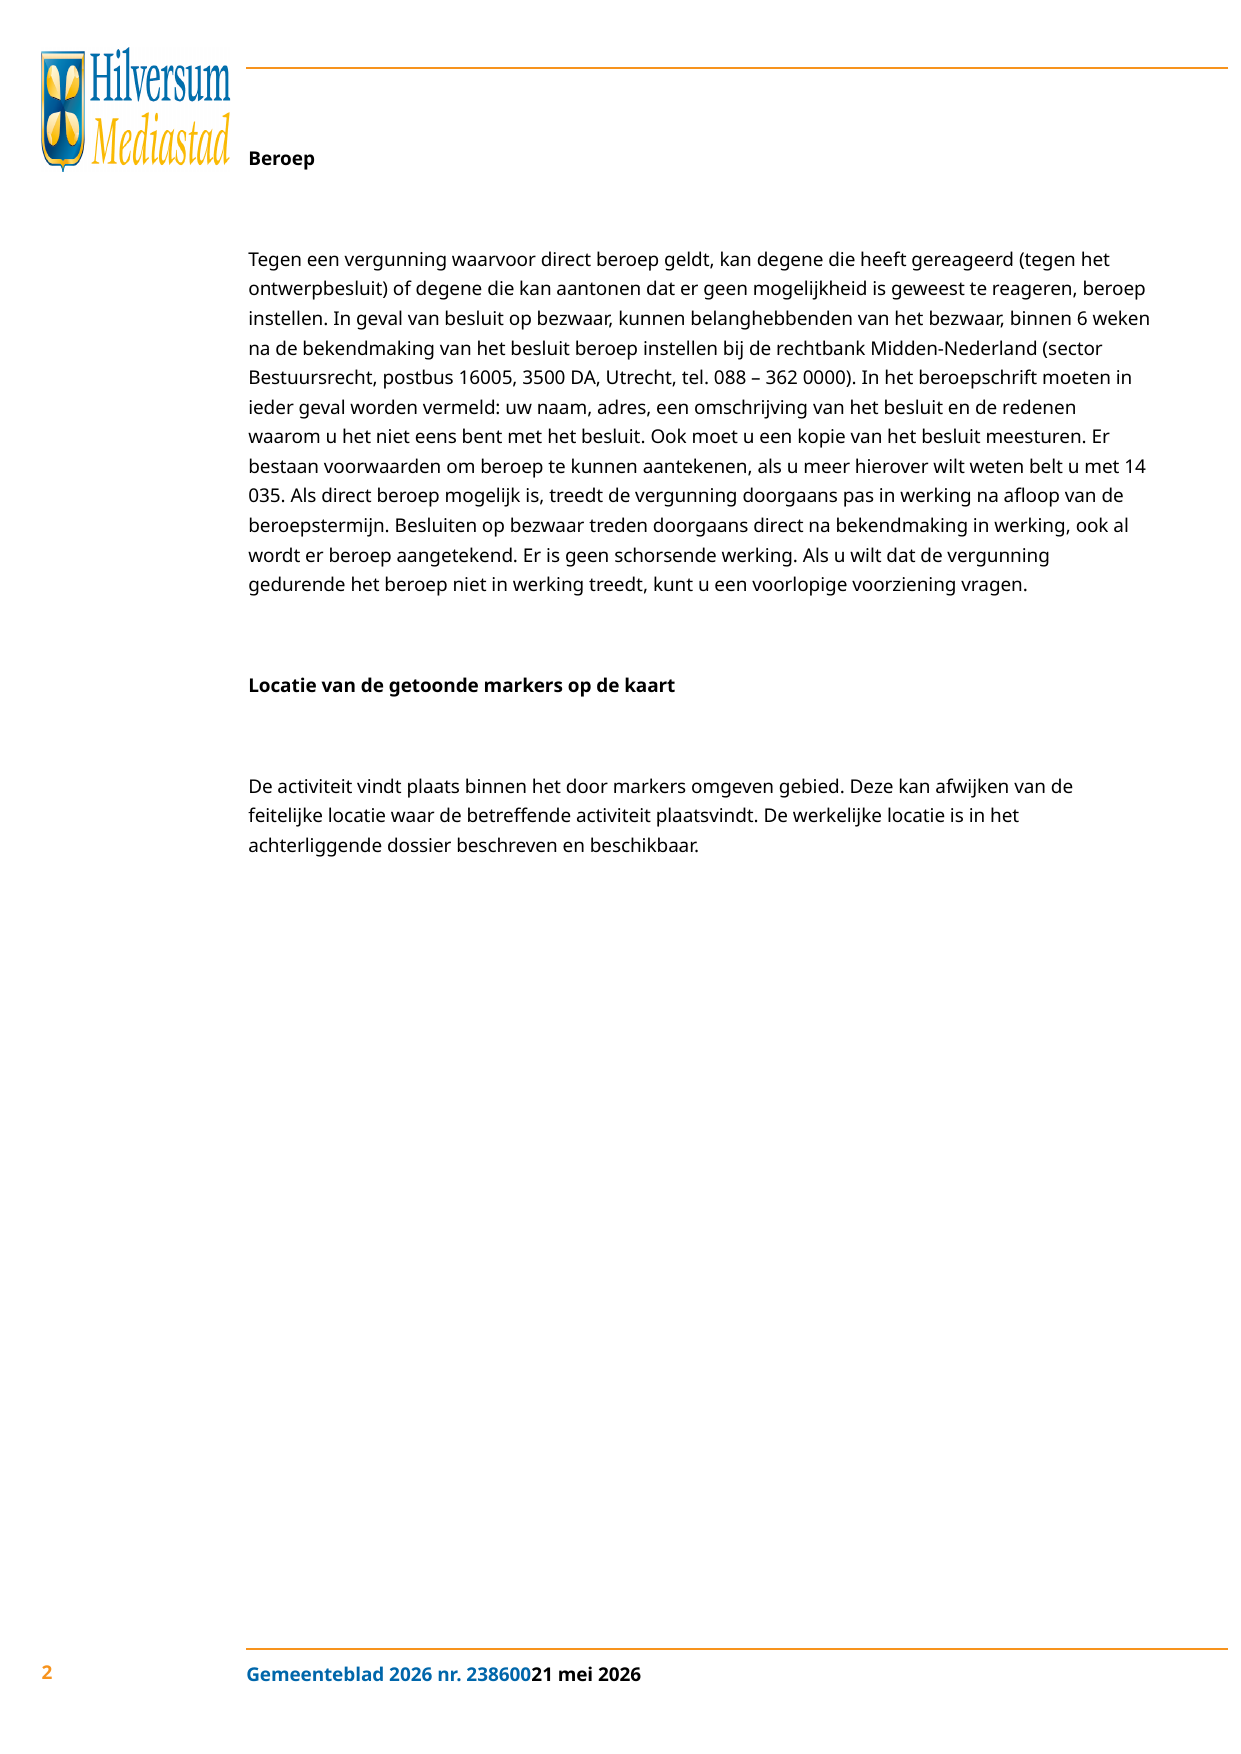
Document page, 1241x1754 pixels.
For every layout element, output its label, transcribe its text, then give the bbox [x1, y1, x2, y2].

text Beroep [248, 145, 1152, 171]
text Locatie van de getoonde markers op de kaart [248, 672, 1152, 698]
picture [41, 47, 231, 172]
text Tegen een vergunning waarvoor direct beroep geldt, kan degene die heeft gereageerd (tegen het ontwerpbesluit) of degene die kan aantonen dat er geen mogelijkheid is geweest te reageren, beroep instellen. In geval van besluit op bezwaar, kunnen belanghebbenden van het bezwaar, binnen 6 weken na de bekendmaking van het besluit beroep instellen bij de rechtbank Midden-Nederland (sector Bestuursrecht, postbus 16005, 3500 DA, Utrecht, tel. 088 – 362 0000). In het beroepschrift moeten in ieder geval worden vermeld: uw naam, adres, een omschrijving van het besluit en de redenen waarom u het niet eens bent met het besluit. Ook moet u een kopie van het besluit meesturen. Er bestaan voorwaarden om beroep te kunnen aantekenen, als u meer hierover wilt weten belt u met 14 035. Als direct beroep mogelijk is, treedt de vergunning doorgaans pas in werking na afloop van de beroepstermijn. Besluiten op bezwaar treden doorgaans direct na bekendmaking in werking, ook al wordt er beroep aangetekend. Er is geen schorsende werking. Als u wilt dat de vergunning gedurende het beroep niet in werking treedt, kunt u een voorlopige voorziening vragen. [248, 246, 1152, 597]
text De activiteit vindt plaats binnen het door markers omgeven gebied. Deze kan afwijken van de feitelijke locatie waar de betreffende activiteit plaatsvindt. De werkelijke locatie is in het achterliggende dossier beschreven en beschikbaar. [248, 773, 1152, 858]
